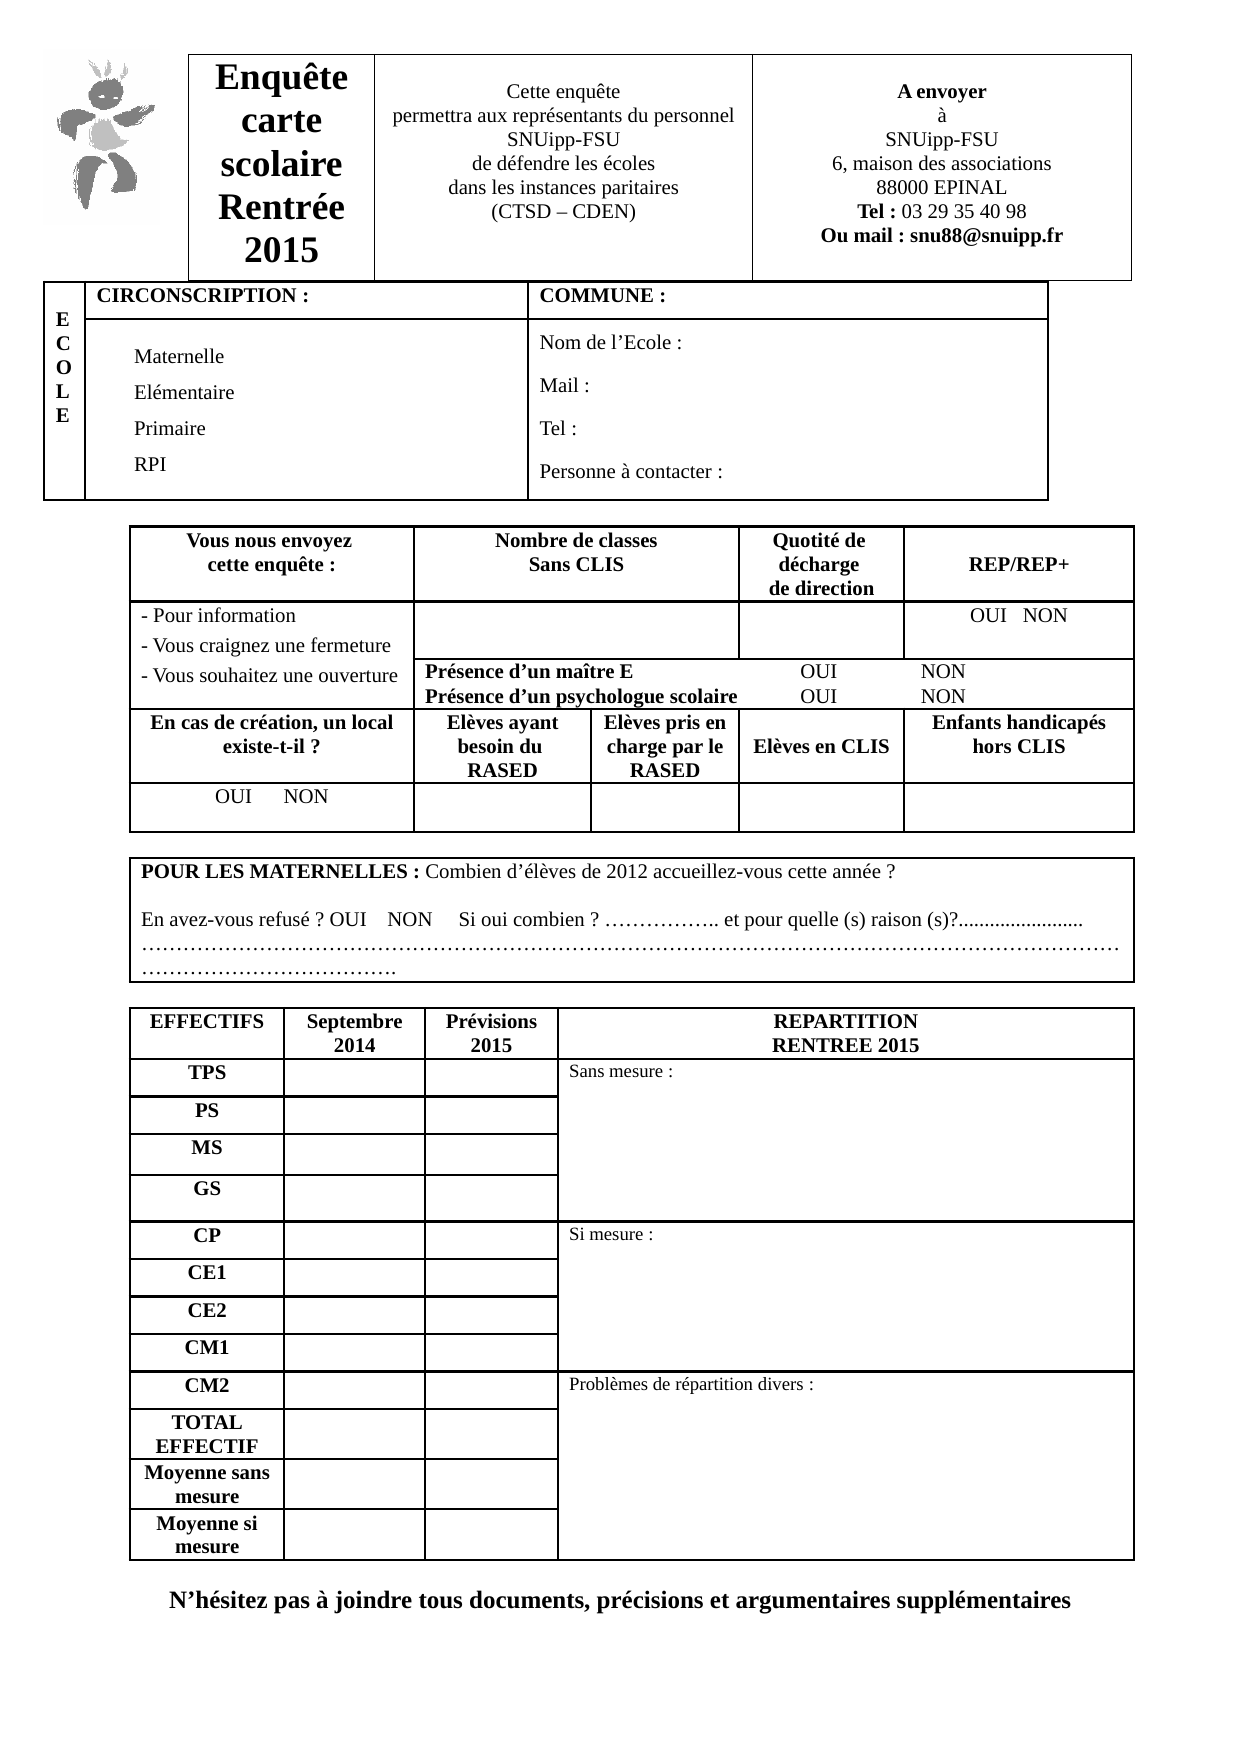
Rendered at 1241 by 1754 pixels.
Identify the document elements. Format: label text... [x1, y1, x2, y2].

table_cell [426, 1223, 557, 1258]
table_cell Elèves ayant besoin du RASED [415, 710, 590, 782]
table_cell [426, 1098, 557, 1133]
table_header Septembre 2014 [285, 1009, 424, 1058]
table_cell En cas de création, un local existe-t-il ? [131, 710, 413, 782]
table_cell - Pour information - Vous craignez une fermeture - Vous souhaitez une ouverture [131, 603, 413, 708]
table_header Vous nous envoyez cette enquête : [131, 528, 413, 600]
table_cell [740, 784, 903, 831]
table_cell Maternelle Elémentaire Primaire RPI [86, 320, 527, 499]
table_cell CE1 [131, 1260, 283, 1295]
table_header EFFECTIFS [131, 1009, 283, 1058]
table_header E C O L E [45, 283, 84, 499]
table_cell [285, 1298, 424, 1333]
table_header CIRCONSCRIPTION : [86, 283, 527, 318]
table_header Cette enquête permettra aux représentants du personnel SNUipp-FSU de défendre les écoles dans les instances paritaires (CTSD – CDEN) [375, 55, 752, 279]
table_cell [592, 784, 738, 831]
table_cell [905, 784, 1133, 831]
table_cell CM1 [131, 1335, 283, 1370]
table_cell Problèmes de répartition divers : [559, 1373, 1133, 1558]
table_cell [285, 1410, 424, 1458]
table_cell CP [131, 1223, 283, 1258]
table_cell [415, 784, 590, 831]
table_cell [285, 1135, 424, 1174]
table_cell Si mesure : [559, 1223, 1133, 1370]
table_cell [426, 1510, 557, 1558]
table_cell [426, 1260, 557, 1295]
table_cell [415, 603, 738, 657]
table_cell Moyenne sans mesure [131, 1460, 283, 1508]
table_header COMMUNE : [529, 283, 1047, 318]
table_cell Nom de l’Ecole : Mail : Tel : Personne à contacter : [529, 320, 1047, 499]
table_cell [426, 1373, 557, 1408]
table_cell Sans mesure : [559, 1060, 1133, 1220]
table_cell CE2 [131, 1298, 283, 1333]
table_cell [285, 1335, 424, 1370]
table_cell MS [131, 1135, 283, 1174]
table_cell PS [131, 1098, 283, 1133]
table_cell [740, 603, 903, 657]
table_cell CM2 [131, 1373, 283, 1408]
table_cell [285, 1098, 424, 1133]
table_cell [285, 1223, 424, 1258]
table_cell Présence d’un maître E OUI NON Présence d’un psychologue scolaire OUI NON [415, 660, 1133, 708]
text N’hésitez pas à joindre tous documents, précisions et argumentaires supplémentaires [44, 1585, 1196, 1613]
table_cell [426, 1135, 557, 1174]
table_cell [426, 1298, 557, 1333]
table_cell [285, 1373, 424, 1408]
table_cell [285, 1460, 424, 1508]
table_cell [285, 1176, 424, 1220]
table_cell OUI NON [905, 603, 1133, 657]
table_header Enquête carte scolaire Rentrée 2015 [189, 55, 374, 279]
table_header REP/REP+ [905, 528, 1133, 600]
table_cell [426, 1410, 557, 1458]
table_cell TOTAL EFFECTIF [131, 1410, 283, 1458]
table_header A envoyer à SNUipp-FSU 6, maison des associations 88000 EPINAL Tel : 03 29 35 40 98 Ou mail : snu88@snuipp.fr [753, 55, 1131, 279]
table_cell OUI NON [131, 784, 413, 831]
table_header REPARTITION RENTREE 2015 [559, 1009, 1133, 1058]
table_cell [285, 1260, 424, 1295]
table_cell Enfants handicapés hors CLIS [905, 710, 1133, 782]
table_cell [285, 1060, 424, 1095]
table_cell [426, 1460, 557, 1508]
table_cell GS [131, 1176, 283, 1220]
table_cell Moyenne si mesure [131, 1510, 283, 1558]
table_cell [285, 1510, 424, 1558]
table_cell Elèves pris en charge par le RASED [592, 710, 738, 782]
table_header Prévisions 2015 [426, 1009, 557, 1058]
table_cell [426, 1060, 557, 1095]
table_cell [426, 1176, 557, 1220]
table_header Quotité de décharge de direction [740, 528, 903, 600]
table_cell TPS [131, 1060, 283, 1095]
table_cell [426, 1335, 557, 1370]
table_cell Elèves en CLIS [740, 710, 903, 782]
table_header Nombre de classes Sans CLIS [415, 528, 738, 600]
table_header POUR LES MATERNELLES : Combien d’élèves de 2012 accueillez-vous cette année ? En avez-vous refusé ? OUI NON Si oui combien ? …………….. et pour quelle (s) raison (s)?........................ ……………………………………………………………………………………………………………………………………………………………. [131, 859, 1133, 981]
